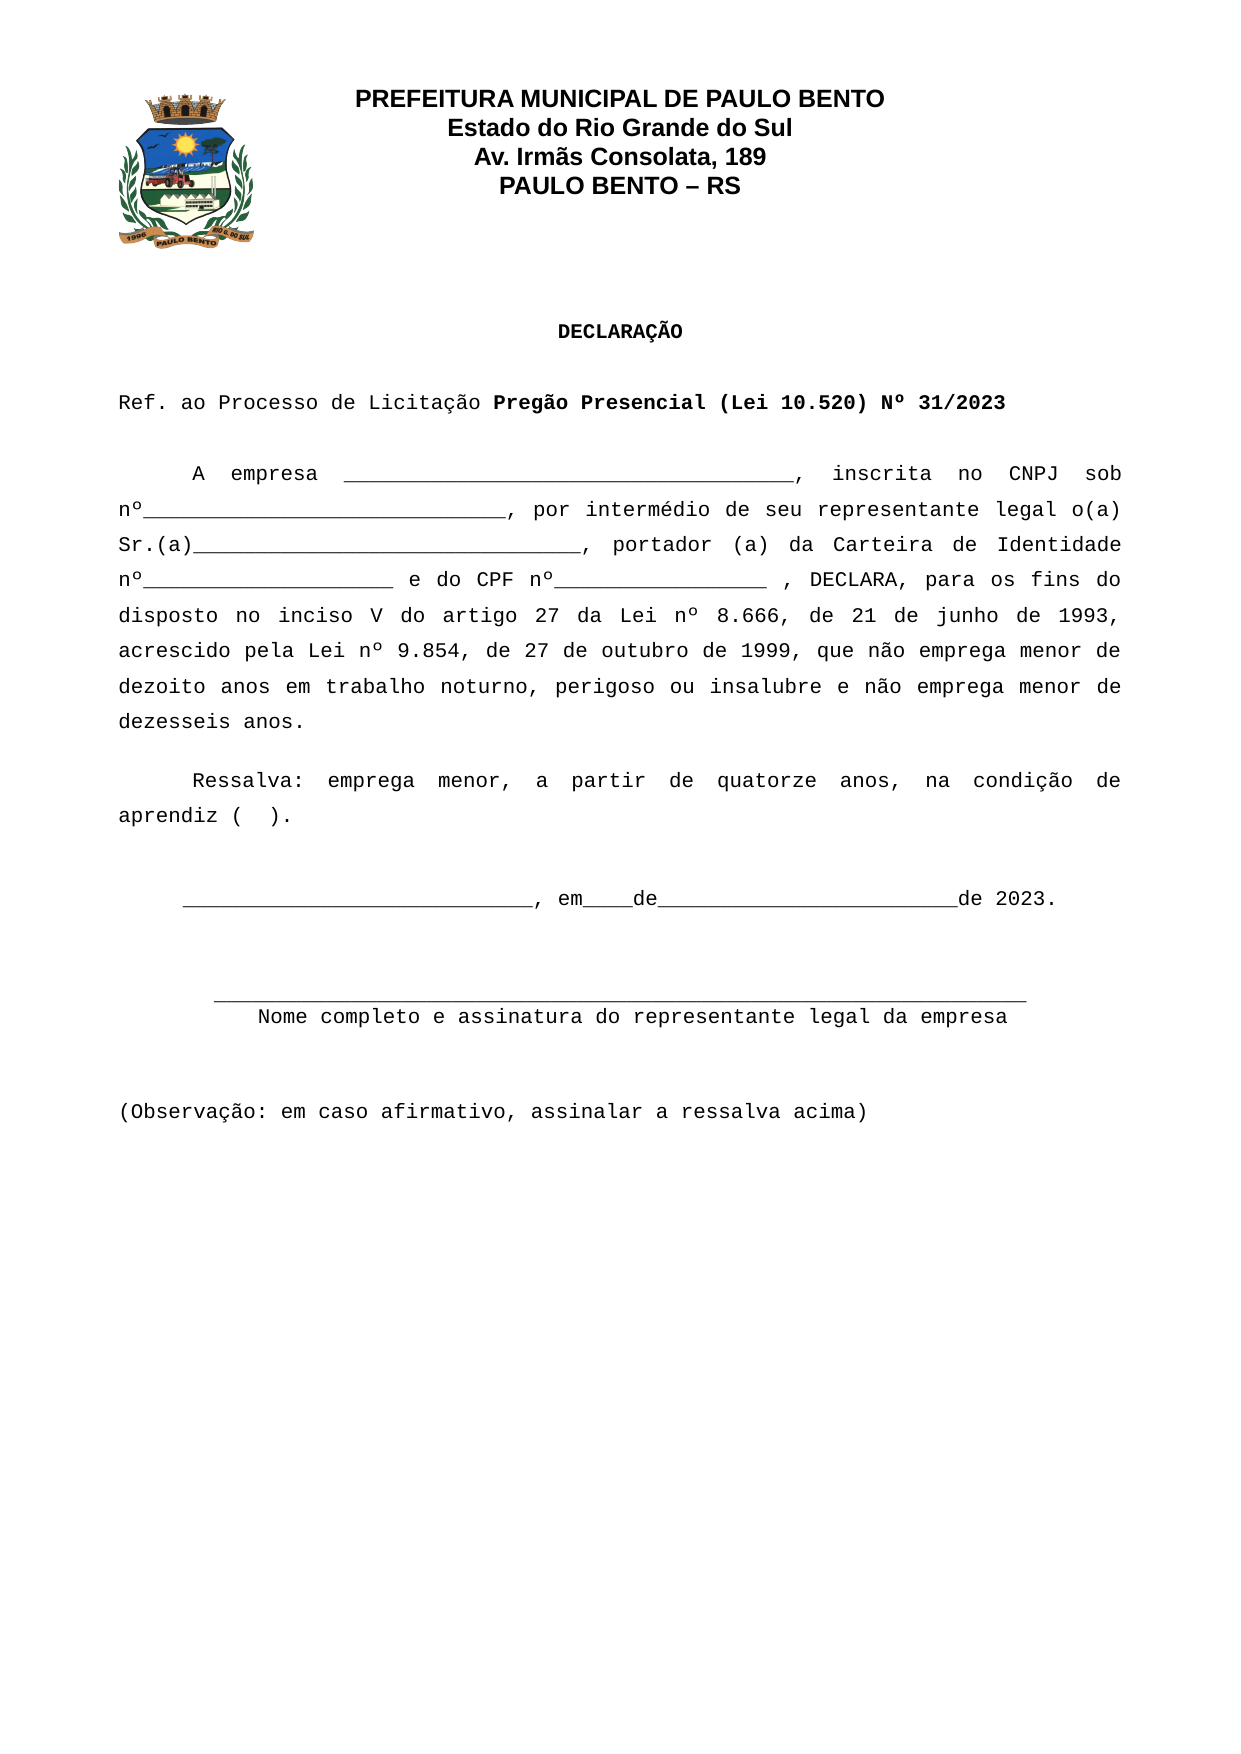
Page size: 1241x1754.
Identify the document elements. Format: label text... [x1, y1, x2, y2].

text _________________________________________________________________ [118, 983, 1122, 1006]
text Nome completo e assinatura do representante legal da empresa [118, 1006, 1122, 1030]
text A empresa ____________________________________, inscrita no CNPJ sob nº_____________________________, por intermédio de seu representante legal o(a) Sr.(a)_______________________________, portador (a) da Carteira de Identidade nº____________________ e do CPF nº_________________ , DECLARA, para os fins do disposto no inciso V do artigo 27 da Lei nº 8.666, de 21 de junho de 1993, acrescido pela Lei nº 9.854, de 27 de outubro de 1999, que não emprega menor de dezoito anos em trabalho noturno, perigoso ou insalubre e não emprega menor de dezesseis anos. [118, 463, 1122, 735]
text Ref. ao Processo de Licitação Pregão Presencial (Lei 10.520) Nº 31/2023 [118, 392, 1122, 416]
text (Observação: em caso afirmativo, assinalar a ressalva acima) [118, 1101, 1122, 1125]
text ____________________________, em____de________________________de 2023. [118, 888, 1122, 912]
text DECLARAÇÃO [118, 321, 1122, 345]
text Ressalva: emprega menor, a partir de quatorze anos, na condição de aprendiz ( ). [118, 770, 1122, 829]
